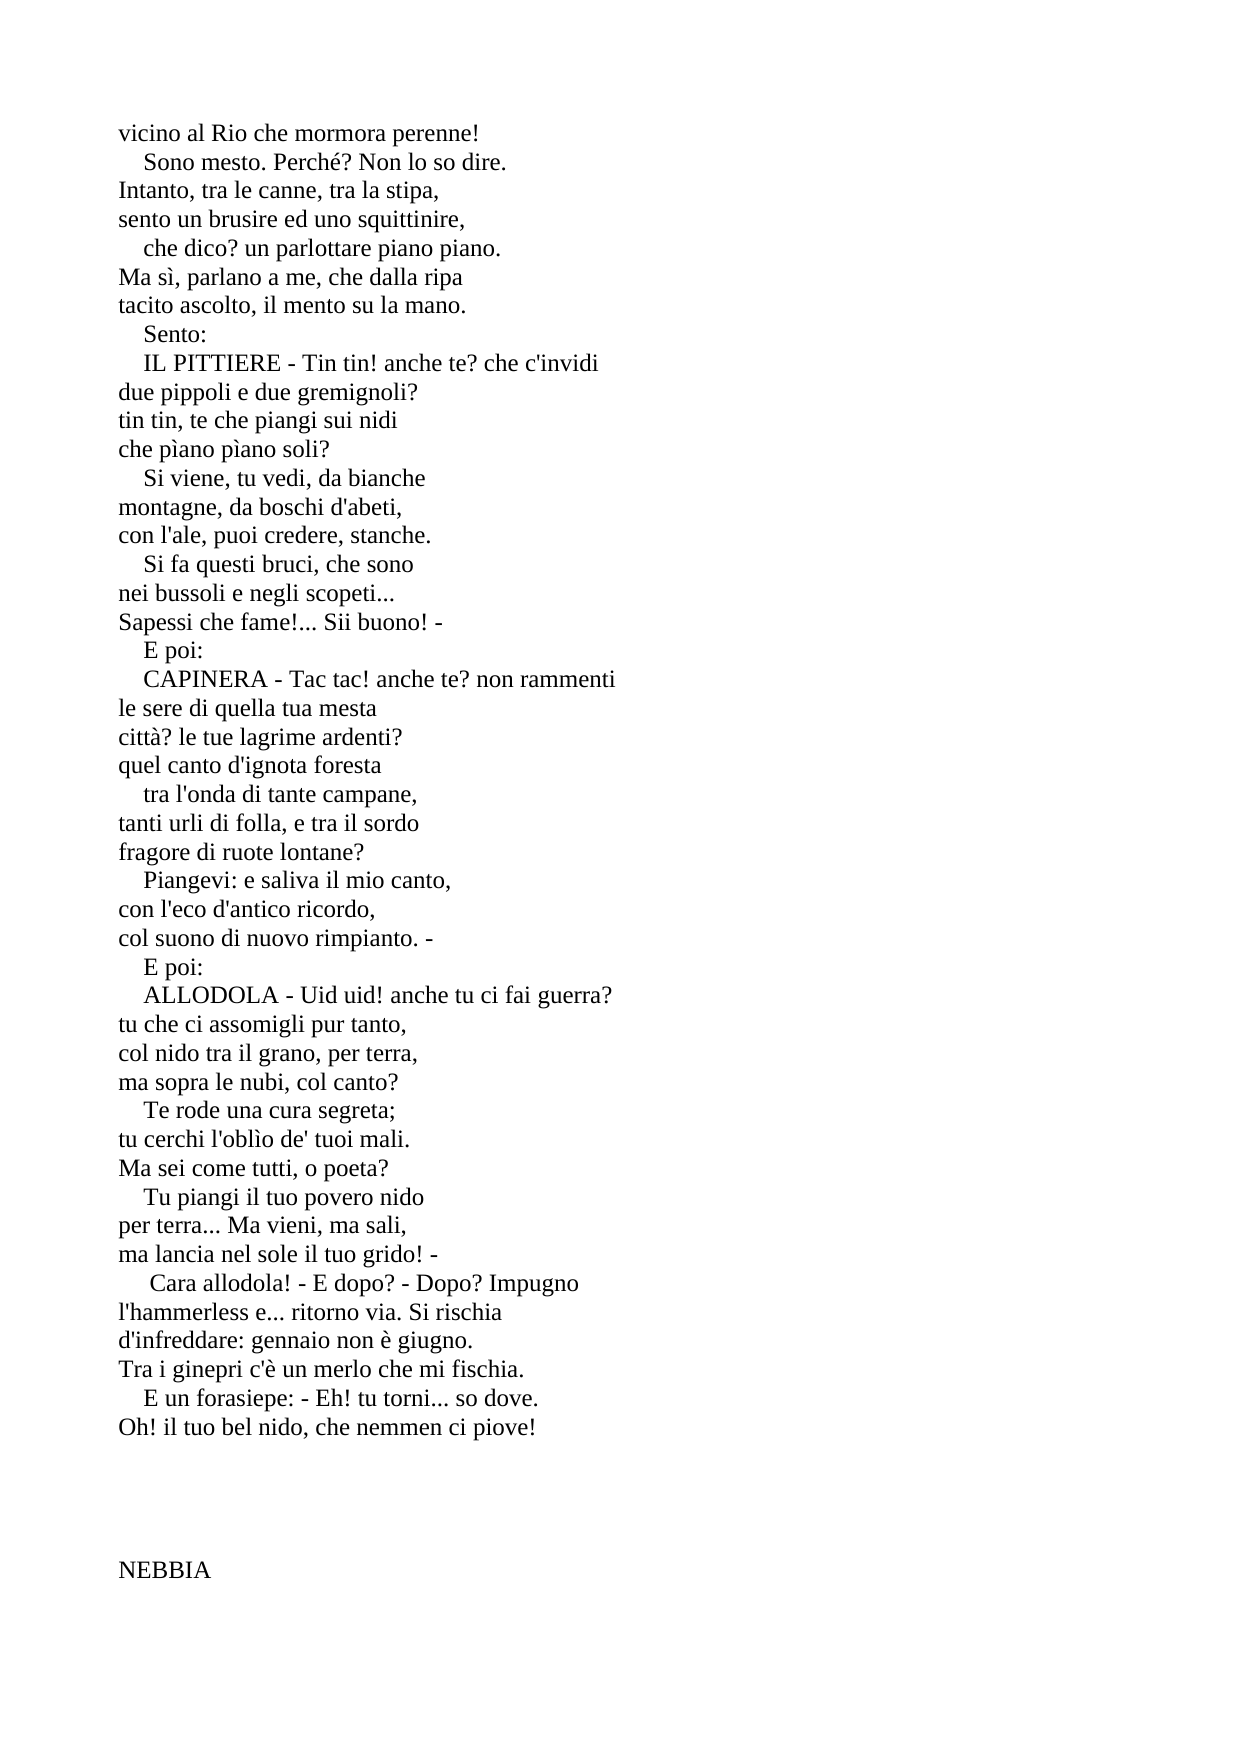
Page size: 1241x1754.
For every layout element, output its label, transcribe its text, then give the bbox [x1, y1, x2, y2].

text E un forasiepe: - Eh! tu torni... so dove. [118, 1383, 1122, 1412]
text sento un brusire ed uno squittinire, [118, 204, 1122, 233]
text tra l'onda di tante campane, [118, 779, 1122, 808]
text Oh! il tuo bel nido, che nemmen ci piove! [118, 1412, 1122, 1441]
text Sento: [118, 319, 1122, 348]
text Si viene, tu vedi, da bianche [118, 463, 1122, 492]
text Sono mesto. Perché? Non lo so dire. [118, 147, 1122, 176]
text Ma sì, parlano a me, che dalla ripa [118, 262, 1122, 291]
text col suono di nuovo rimpianto. - [118, 923, 1122, 952]
text montagne, da boschi d'abeti, [118, 492, 1122, 521]
text le sere di quella tua mesta [118, 693, 1122, 722]
text Tra i ginepri c'è un merlo che mi fischia. [118, 1354, 1122, 1383]
text E poi: [118, 636, 1122, 664]
text ma sopra le nubi, col canto? [118, 1067, 1122, 1096]
text ALLODOLA - Uid uid! anche tu ci fai guerra? [118, 981, 1122, 1009]
text nei bussoli e negli scopeti... [118, 578, 1122, 607]
text Tu piangi il tuo povero nido [118, 1182, 1122, 1211]
text Intanto, tra le canne, tra la stipa, [118, 176, 1122, 204]
text tacito ascolto, il mento su la mano. [118, 291, 1122, 319]
text tu cerchi l'oblìo de' tuoi mali. [118, 1124, 1122, 1153]
text che dico? un parlottare piano piano. [118, 233, 1122, 262]
text Si fa questi bruci, che sono [118, 549, 1122, 578]
text tin tin, te che piangi sui nidi [118, 406, 1122, 434]
text quel canto d'ignota foresta [118, 751, 1122, 779]
text ma lancia nel sole il tuo grido! - [118, 1239, 1122, 1268]
text tu che ci assomigli pur tanto, [118, 1009, 1122, 1038]
text città? le tue lagrime ardenti? [118, 722, 1122, 751]
text per terra... Ma vieni, ma sali, [118, 1211, 1122, 1239]
text con l'ale, puoi credere, stanche. [118, 521, 1122, 549]
text Sapessi che fame!... Sii buono! - [118, 607, 1122, 636]
text Piangevi: e saliva il mio canto, [118, 866, 1122, 894]
text IL PITTIERE - Tin tin! anche te? che c'invidi [118, 348, 1122, 377]
text Cara allodola! - E dopo? - Dopo? Impugno [118, 1268, 1122, 1297]
text E poi: [118, 952, 1122, 981]
text vicino al Rio che mormora perenne! [118, 118, 1122, 147]
text con l'eco d'antico ricordo, [118, 894, 1122, 923]
text col nido tra il grano, per terra, [118, 1038, 1122, 1067]
text l'hammerless e... ritorno via. Si rischia [118, 1297, 1122, 1326]
text Ma sei come tutti, o poeta? [118, 1153, 1122, 1182]
text CAPINERA - Tac tac! anche te? non rammenti [118, 664, 1122, 693]
text Te rode una cura segreta; [118, 1096, 1122, 1124]
text d'infreddare: gennaio non è giugno. [118, 1326, 1122, 1354]
text fragore di ruote lontane? [118, 837, 1122, 866]
text NEBBIA [118, 1556, 1122, 1584]
text due pippoli e due gremignoli? [118, 377, 1122, 406]
text che pìano pìano soli? [118, 434, 1122, 463]
text tanti urli di folla, e tra il sordo [118, 808, 1122, 837]
